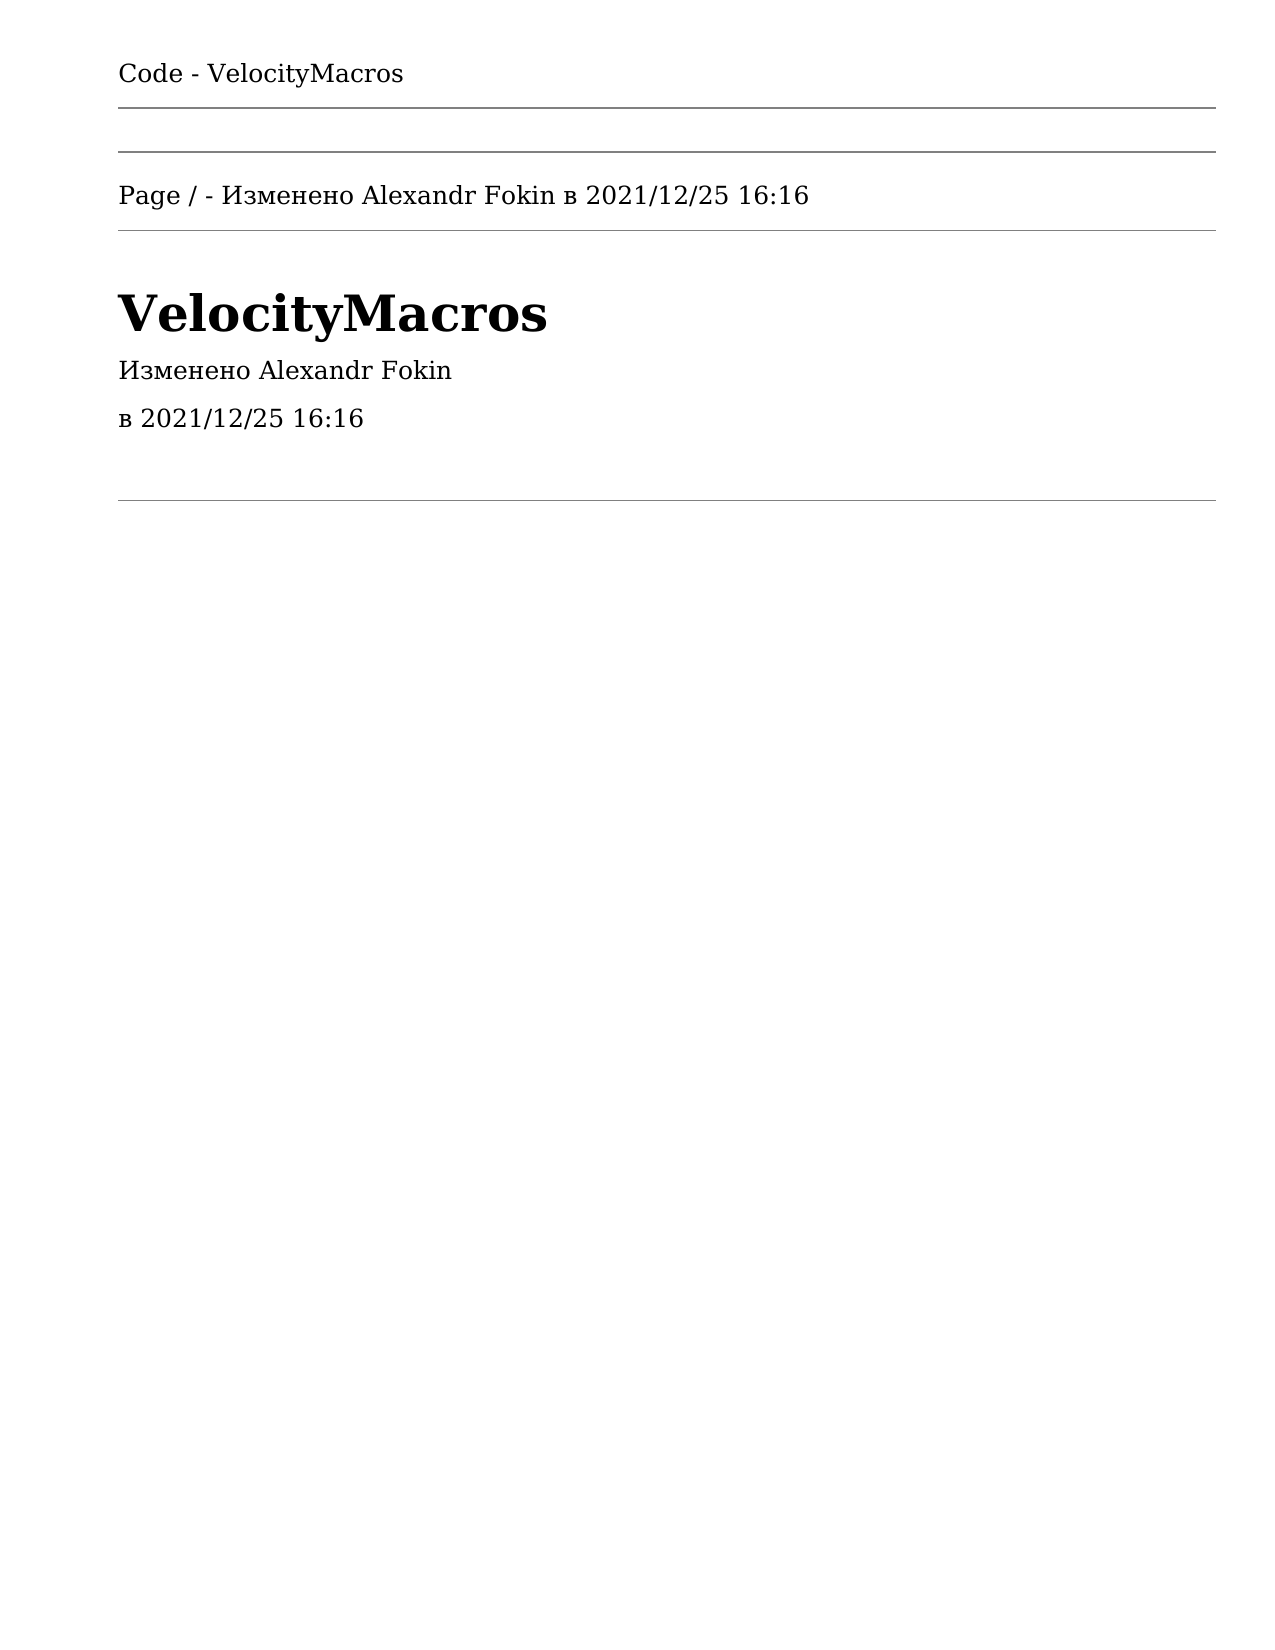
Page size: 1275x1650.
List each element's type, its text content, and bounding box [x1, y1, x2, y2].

subtitle VelocityMacros [118, 284, 1216, 343]
text Code - VelocityMacros [118, 59, 1216, 88]
text Изменено Alexandr Fokin [118, 356, 1216, 385]
text в 2021/12/25 16:16 [118, 404, 1216, 433]
text Page / - Изменено Alexandr Fokin в 2021/12/25 16:16 [118, 182, 1216, 211]
